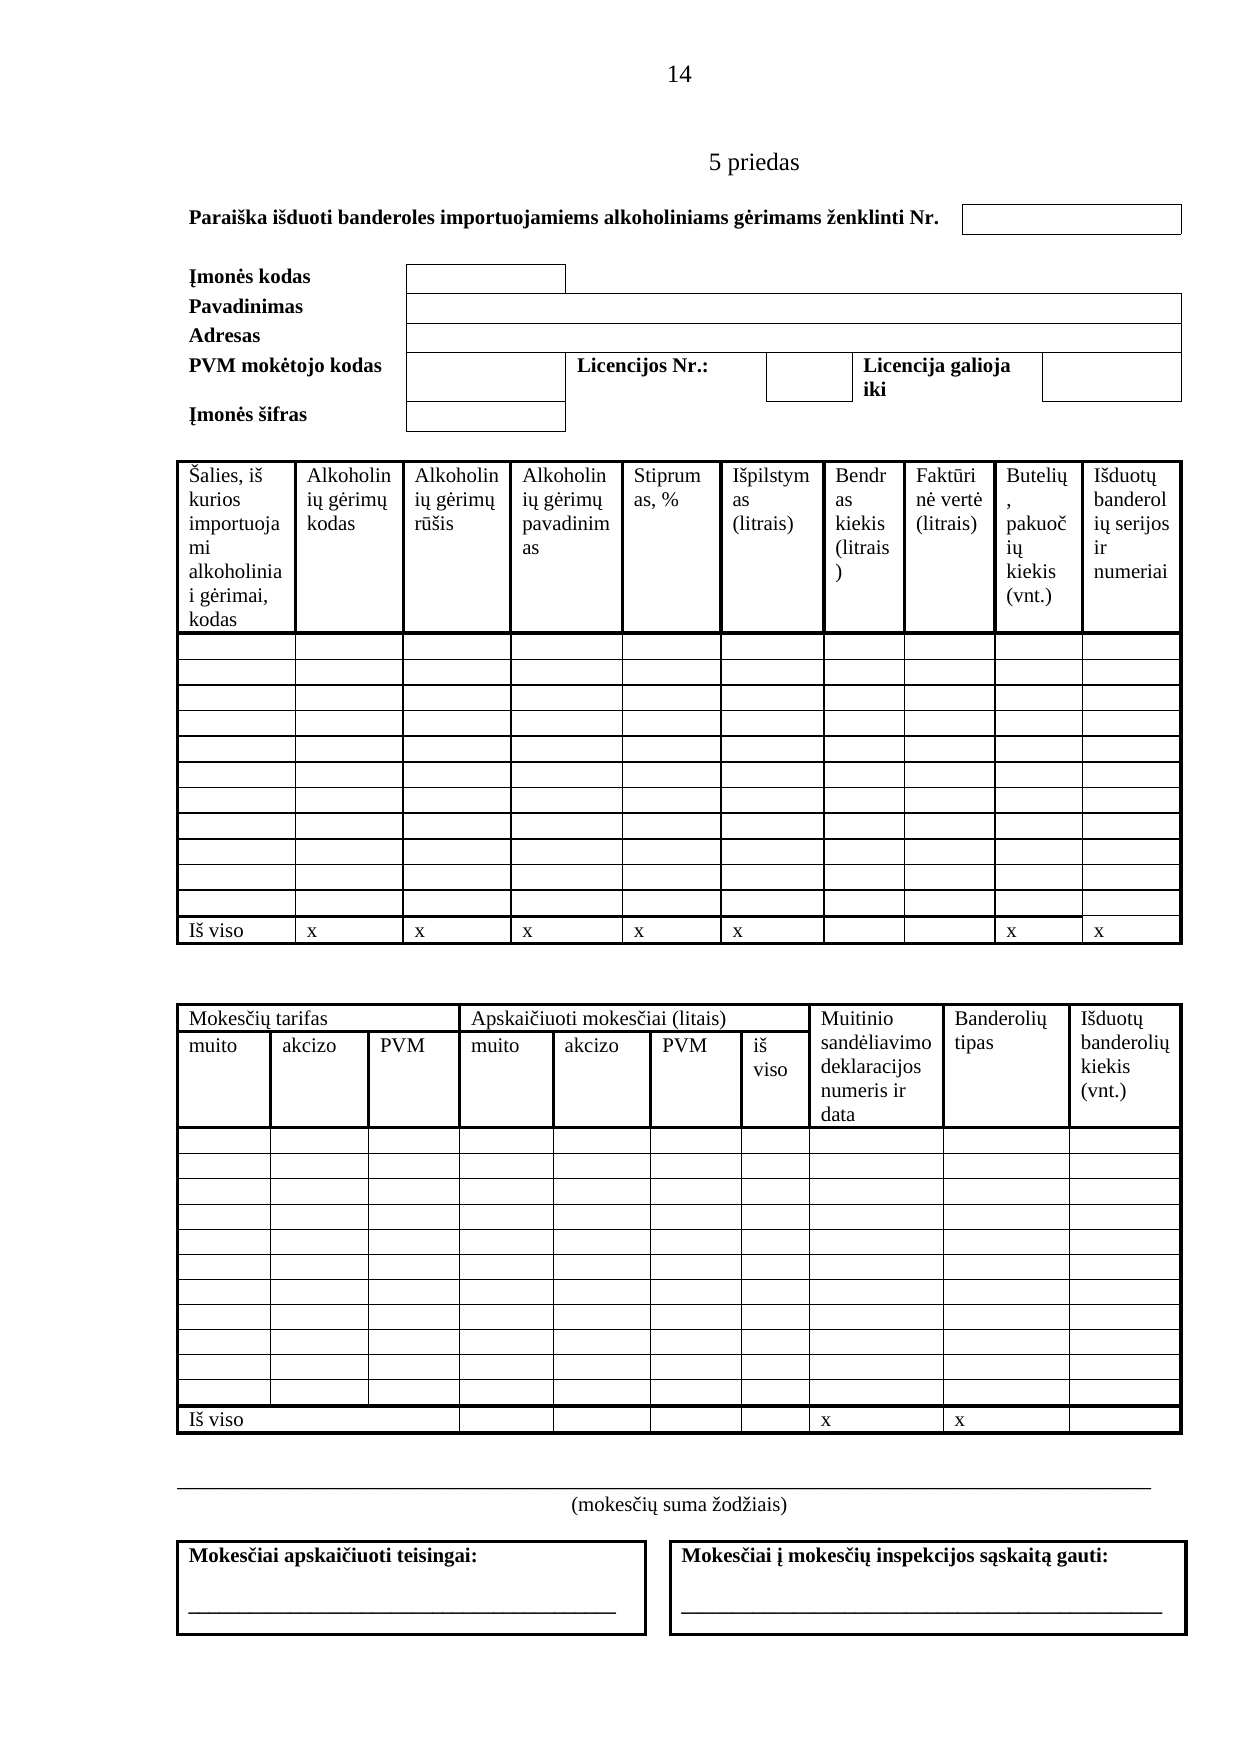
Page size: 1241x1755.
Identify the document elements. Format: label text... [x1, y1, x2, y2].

table_cell [179, 1330, 270, 1354]
table_cell [1070, 1330, 1179, 1354]
table_cell [996, 763, 1082, 787]
table_cell [996, 891, 1082, 915]
table_cell [944, 1380, 1069, 1404]
table_cell [460, 1408, 553, 1431]
table_header Muitinio sandėliavimo deklaracijos numeris ir data [811, 1006, 942, 1126]
table_cell [810, 1305, 943, 1329]
table_cell [742, 1305, 809, 1329]
table_cell [825, 891, 904, 915]
table_cell [460, 1205, 553, 1228]
table_cell [369, 1380, 459, 1404]
table_cell [944, 1129, 1069, 1153]
table_cell [1070, 1179, 1179, 1203]
table_cell [905, 918, 994, 942]
table_header Alkoholinių gėrimų rūšis [405, 463, 509, 631]
table_cell [369, 1255, 459, 1279]
table_cell [512, 840, 622, 863]
table_cell [1070, 1305, 1179, 1329]
table_cell [407, 353, 565, 401]
table_cell [810, 1154, 943, 1178]
table_cell [404, 660, 510, 684]
table_cell [369, 1280, 459, 1304]
table_cell [407, 402, 565, 431]
table_cell [404, 840, 510, 863]
table_header Apskaičiuoti mokesčiai (litais) [461, 1006, 808, 1030]
table_cell [271, 1179, 368, 1203]
table_cell [566, 401, 1181, 431]
table_cell [296, 865, 402, 889]
table_cell [460, 1330, 553, 1354]
table_header Mokesčiai apskaičiuoti teisingai: (teritorinės valstybinės mokesčių inspekcijos pavadinimas) (darbuotojo pareigos) (parašas) (vardas, pavardė) (data) A. V. [179, 1543, 644, 1633]
table_cell [905, 840, 994, 863]
table_cell [1083, 686, 1179, 710]
table_header Alkoholinių gėrimų pavadinimas [512, 463, 621, 631]
table_cell [1083, 763, 1179, 787]
table_cell [742, 1179, 809, 1203]
table_header Išduotų banderolių serijos ir numeriai [1084, 463, 1179, 631]
table_cell Licencija galioja iki [853, 353, 1042, 401]
table_cell [996, 865, 1082, 889]
table_cell [271, 1305, 368, 1329]
table_cell [767, 353, 852, 401]
table_cell [296, 711, 402, 735]
table_cell [404, 788, 510, 812]
table_cell [825, 814, 904, 838]
table_cell [271, 1380, 368, 1404]
table_cell [944, 1230, 1069, 1254]
table_cell [1070, 1408, 1179, 1431]
table_cell [996, 635, 1082, 658]
table_cell [271, 1280, 368, 1304]
table_cell x [512, 918, 622, 942]
table_cell [271, 1255, 368, 1279]
table_cell x [404, 918, 510, 942]
table_cell [825, 660, 904, 684]
table_cell Iš viso [179, 918, 295, 942]
table_cell [179, 686, 295, 710]
table_cell [722, 711, 823, 735]
table_cell [1070, 1355, 1179, 1379]
table_cell [460, 1230, 553, 1254]
table_cell [179, 711, 295, 735]
table_cell PVM [652, 1033, 740, 1126]
table_cell [944, 1179, 1069, 1203]
table_cell [810, 1255, 943, 1279]
table_header Alkoholinių gėrimų kodas [297, 463, 402, 631]
table_cell [742, 1330, 809, 1354]
table_cell [369, 1230, 459, 1254]
table_cell [460, 1355, 553, 1379]
table_cell [825, 635, 904, 658]
table_cell [1070, 1255, 1179, 1279]
text (mokesčių suma žodžiais) [177, 1492, 1181, 1516]
table_header [647, 1540, 669, 1633]
table_cell [742, 1255, 809, 1279]
table_cell [404, 686, 510, 710]
table_cell [651, 1179, 741, 1203]
table_cell [404, 635, 510, 658]
table_cell [722, 635, 823, 658]
table_cell [651, 1280, 741, 1304]
table_cell [512, 763, 622, 787]
table_cell [651, 1230, 741, 1254]
table_cell [996, 840, 1082, 863]
table_cell [179, 1230, 270, 1254]
table_cell [179, 635, 295, 658]
table_header Išpilstymas (litrais) [723, 463, 822, 631]
table_cell [554, 1305, 650, 1329]
table_header Stiprumas, % [624, 463, 719, 631]
table_cell [944, 1280, 1069, 1304]
table_cell [810, 1380, 943, 1404]
table_cell [944, 1305, 1069, 1329]
table_cell [407, 324, 1181, 352]
table_cell [512, 814, 622, 838]
table_cell [1083, 788, 1179, 812]
table_cell [460, 1255, 553, 1279]
table_cell [623, 814, 720, 838]
table_cell [623, 840, 720, 863]
table_header Banderolių tipas [945, 1006, 1068, 1126]
table_cell [1070, 1154, 1179, 1178]
table_cell [623, 686, 720, 710]
table_cell [1083, 814, 1179, 838]
table_cell [404, 737, 510, 761]
table_cell [554, 1280, 650, 1304]
table_cell [651, 1129, 741, 1153]
table_cell [554, 1129, 650, 1153]
table_cell [296, 814, 402, 838]
table_cell [179, 865, 295, 889]
table_cell [179, 1305, 270, 1329]
table_cell akcizo [272, 1033, 367, 1126]
table_cell [179, 1129, 270, 1153]
table_cell [1083, 635, 1179, 658]
table_cell [296, 763, 402, 787]
table_cell [460, 1179, 553, 1203]
table_cell [369, 1129, 459, 1153]
table_cell [554, 1408, 650, 1431]
table_cell [651, 1408, 741, 1431]
table_cell [996, 686, 1082, 710]
table_cell [810, 1179, 943, 1203]
table_cell [1083, 840, 1179, 863]
table_cell [271, 1230, 368, 1254]
table_cell [905, 737, 994, 761]
table_cell [1083, 711, 1179, 735]
table_cell [296, 891, 402, 915]
table_cell [996, 711, 1082, 735]
table_cell [554, 1330, 650, 1354]
table_cell Iš viso [179, 1408, 459, 1431]
table_cell [810, 1205, 943, 1228]
table_cell x [944, 1408, 1069, 1431]
table_cell [554, 1205, 650, 1228]
table_cell [944, 1154, 1069, 1178]
table_cell [623, 711, 720, 735]
table_cell [179, 1205, 270, 1228]
table_cell [404, 763, 510, 787]
table_cell [810, 1230, 943, 1254]
table_cell [905, 711, 994, 735]
table_cell [1043, 353, 1181, 401]
table_cell [623, 737, 720, 761]
table_cell [512, 660, 622, 684]
table_cell [179, 1255, 270, 1279]
table_cell [905, 865, 994, 889]
table_cell [460, 1129, 553, 1153]
table_cell x [810, 1408, 943, 1431]
table_cell [722, 737, 823, 761]
table_cell [722, 865, 823, 889]
table_header [963, 205, 1181, 234]
table_cell [905, 660, 994, 684]
table_cell [296, 788, 402, 812]
table_cell iš viso [743, 1033, 808, 1126]
table_cell [651, 1305, 741, 1329]
table_cell [1070, 1129, 1179, 1153]
table_cell [996, 814, 1082, 838]
table_cell [810, 1129, 943, 1153]
table_cell [905, 788, 994, 812]
table_cell [651, 1355, 741, 1379]
table_cell [296, 660, 402, 684]
table_cell [623, 865, 720, 889]
table_cell [651, 1205, 741, 1228]
table_cell [996, 660, 1082, 684]
table_cell [970, 264, 1181, 293]
table_cell Įmonės šifras [177, 401, 406, 431]
table_cell [1083, 865, 1179, 889]
table_cell [512, 788, 622, 812]
table_cell [179, 1154, 270, 1178]
table_header Bendras kiekis (litrais) [826, 463, 903, 631]
table_cell [404, 891, 510, 915]
table_cell [905, 686, 994, 710]
table_cell [996, 737, 1082, 761]
table_cell PVM [370, 1033, 458, 1126]
table_cell [651, 1380, 741, 1404]
table_cell [1083, 660, 1179, 684]
table_cell [825, 737, 904, 761]
table_cell [742, 1154, 809, 1178]
table_cell [810, 1330, 943, 1354]
table_cell [905, 635, 994, 658]
table_cell x [996, 918, 1082, 942]
table_cell [623, 660, 720, 684]
table_cell [369, 1355, 459, 1379]
table_cell [554, 1179, 650, 1203]
table_cell [566, 264, 970, 293]
table_cell [722, 840, 823, 863]
table_header Paraiška išduoti banderoles importuojamiems alkoholiniams gėrimams ženklinti Nr. [177, 204, 962, 234]
table_cell [623, 788, 720, 812]
table_header Mokesčių tarifas [179, 1006, 458, 1030]
table_cell [905, 814, 994, 838]
table_cell [1083, 891, 1179, 915]
table_cell [460, 1280, 553, 1304]
table_cell [742, 1408, 809, 1431]
table_cell [810, 1355, 943, 1379]
table_cell [944, 1330, 1069, 1354]
table_cell [825, 840, 904, 863]
table_cell [722, 686, 823, 710]
table_cell [460, 1154, 553, 1178]
table_cell [369, 1179, 459, 1203]
table_cell [271, 1154, 368, 1178]
table_cell [369, 1305, 459, 1329]
table_cell [722, 763, 823, 787]
table_cell [810, 1280, 943, 1304]
table_cell [179, 788, 295, 812]
table_cell [369, 1330, 459, 1354]
table_cell Pavadinimas [177, 293, 406, 323]
table_cell [369, 1154, 459, 1178]
table_cell [179, 660, 295, 684]
text 5 priedas [177, 147, 1181, 176]
table_cell [179, 891, 295, 915]
table_cell akcizo [555, 1033, 649, 1126]
table_cell [742, 1129, 809, 1153]
table_header Butelių, pakuočių kiekis (vnt.) [997, 463, 1081, 631]
table_cell [742, 1380, 809, 1404]
table_cell [179, 1280, 270, 1304]
table_cell [460, 1305, 553, 1329]
table_cell [404, 711, 510, 735]
table_cell [179, 840, 295, 863]
table_cell [944, 1355, 1069, 1379]
table_cell [742, 1205, 809, 1228]
table_cell [623, 763, 720, 787]
table_cell [512, 865, 622, 889]
table_cell Licencijos Nr.: [566, 353, 766, 401]
table_cell [1070, 1380, 1179, 1404]
table_cell [554, 1255, 650, 1279]
table_cell x [1083, 916, 1179, 942]
table_cell [554, 1230, 650, 1254]
table_cell [296, 737, 402, 761]
table_cell [651, 1330, 741, 1354]
table_cell [271, 1205, 368, 1228]
table_cell [623, 891, 720, 915]
table_cell [407, 265, 565, 293]
table_cell [179, 737, 295, 761]
table_cell PVM mokėtojo kodas [177, 352, 406, 401]
table_cell [722, 891, 823, 915]
table_cell [296, 686, 402, 710]
table_header Mokesčiai į mokesčių inspekcijos sąskaitą gauti: (teritorinės valstybinės mokesčių inspekcijos pavadinimas) (mokesčių suma žodžiais) (sumokėjimo dokumento (gavimo į sąskaitą data) numeris ir data) (darbuotojo pareigos) (parašas) (vardas, pavardė) A. V. (data) [672, 1543, 1184, 1633]
table_cell [512, 891, 622, 915]
table_cell [651, 1154, 741, 1178]
table_cell [554, 1154, 650, 1178]
table_cell [404, 814, 510, 838]
table_cell [996, 788, 1082, 812]
table_cell [1070, 1205, 1179, 1228]
table_cell [742, 1280, 809, 1304]
table_cell [179, 1380, 270, 1404]
table_cell Adresas [177, 323, 406, 352]
table_cell muito [179, 1033, 269, 1126]
table_cell [404, 865, 510, 889]
table_cell [944, 1255, 1069, 1279]
table_cell [944, 1205, 1069, 1228]
table_cell [742, 1230, 809, 1254]
table_cell [825, 865, 904, 889]
table_cell [179, 1355, 270, 1379]
table_header Šalies, iš kurios importuojami alkoholiniai gėrimai, kodas [179, 463, 294, 631]
table_cell muito [461, 1033, 552, 1126]
table_cell [722, 788, 823, 812]
table_cell [460, 1380, 553, 1404]
table_cell [1083, 737, 1179, 761]
table_cell [271, 1330, 368, 1354]
table_cell [905, 891, 994, 915]
table_cell [825, 763, 904, 787]
table_cell [722, 814, 823, 838]
table_cell [179, 1179, 270, 1203]
table_cell Įmonės kodas [177, 264, 406, 293]
table_cell [1070, 1280, 1179, 1304]
table_cell [623, 635, 720, 658]
table_cell [296, 635, 402, 658]
table_cell x [722, 918, 823, 942]
table_cell [296, 840, 402, 863]
table_cell [271, 1129, 368, 1153]
table_cell [825, 788, 904, 812]
table_cell [512, 635, 622, 658]
table_cell [742, 1355, 809, 1379]
table_cell [1070, 1230, 1179, 1254]
table_cell [512, 737, 622, 761]
table_header Faktūrinė vertė (litrais) [906, 463, 993, 631]
table_cell [407, 294, 1181, 323]
table_header Išduotų banderolių kiekis (vnt.) [1071, 1006, 1179, 1126]
table_cell [554, 1355, 650, 1379]
table_cell [905, 763, 994, 787]
table_cell [825, 686, 904, 710]
table_cell [825, 711, 904, 735]
table_cell x [296, 918, 402, 942]
table_cell [651, 1255, 741, 1279]
table_cell [554, 1380, 650, 1404]
table_cell [722, 660, 823, 684]
table_cell [512, 686, 622, 710]
table_cell [179, 814, 295, 838]
table_cell [177, 234, 1181, 263]
table_cell [271, 1355, 368, 1379]
table_cell x [623, 918, 720, 942]
table_cell [369, 1205, 459, 1228]
table_cell [512, 711, 622, 735]
table_cell [825, 918, 904, 942]
table_cell [179, 763, 295, 787]
